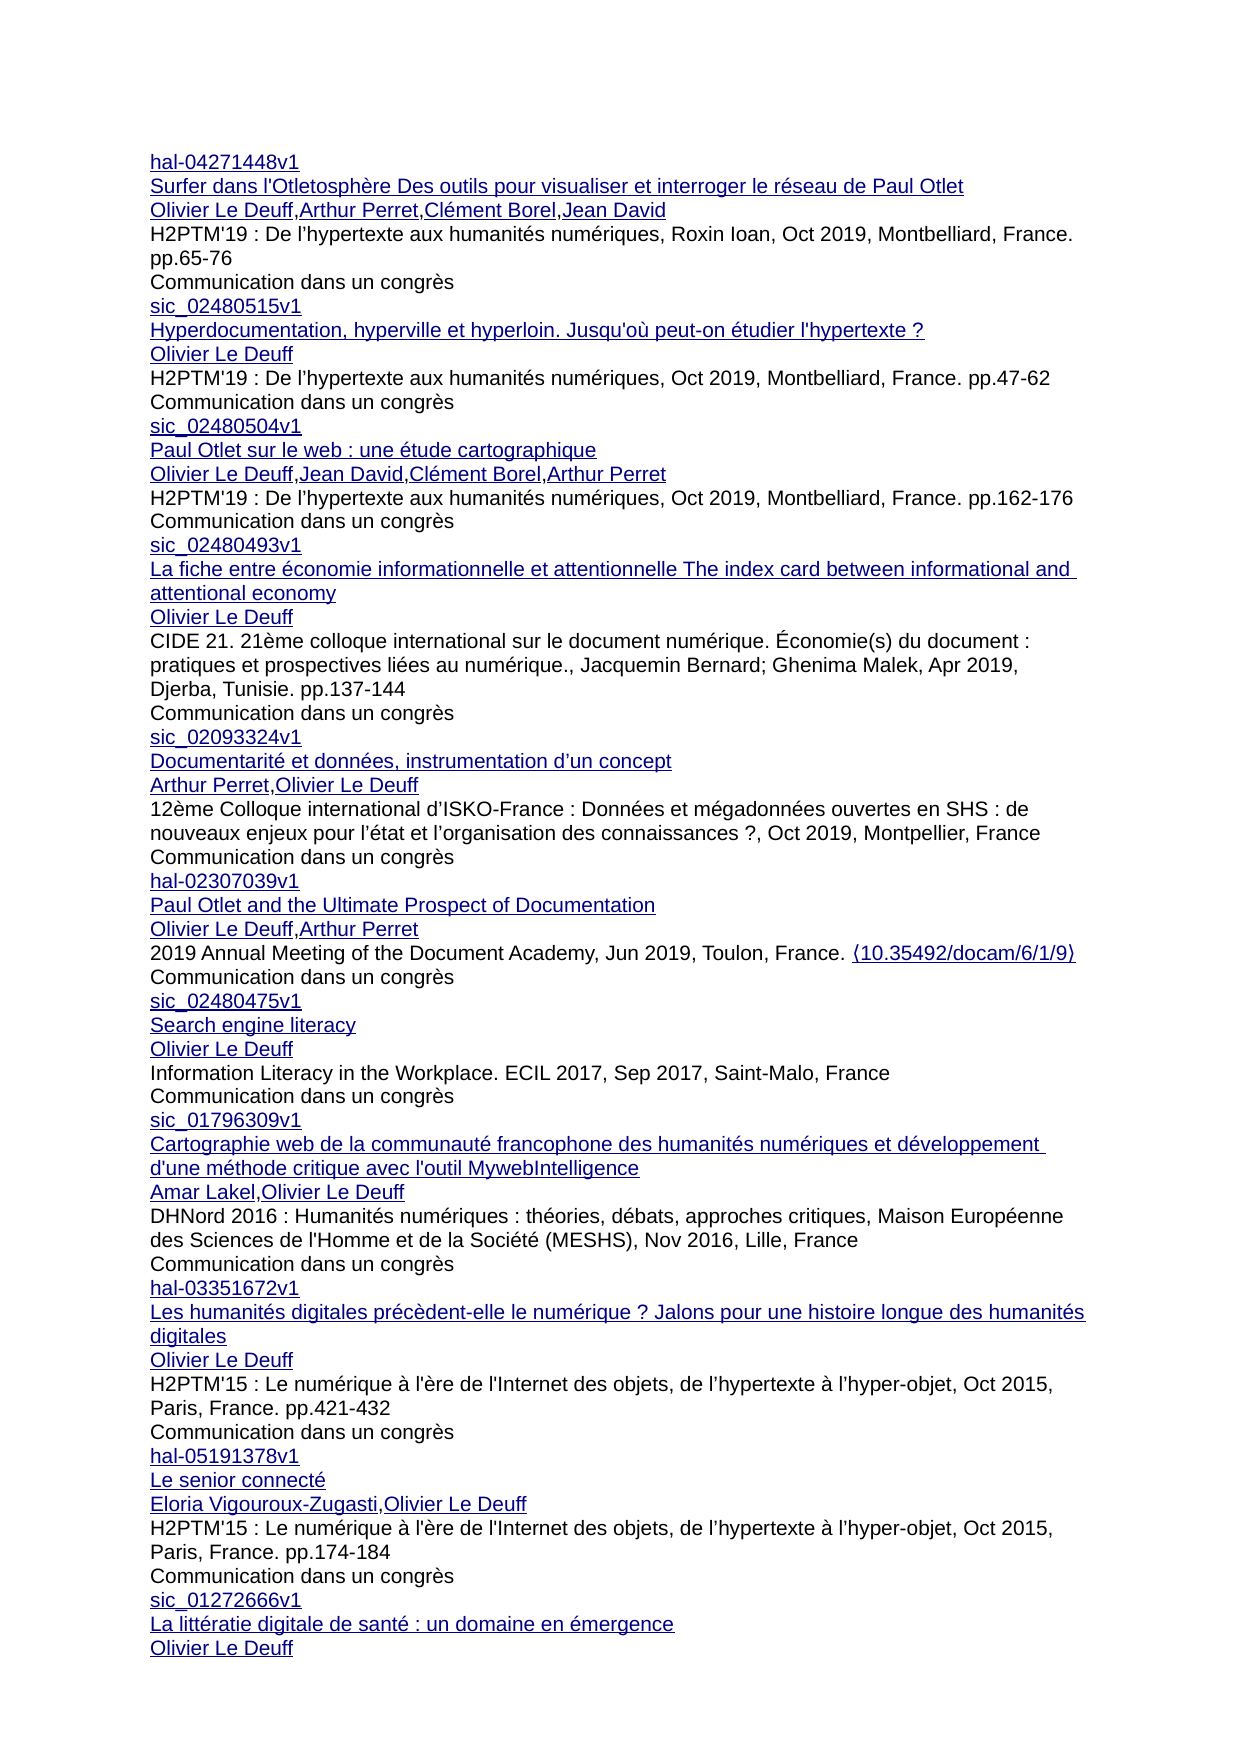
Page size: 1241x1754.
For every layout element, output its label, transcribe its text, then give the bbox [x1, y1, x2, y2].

table_cell Cartographie web de la communauté francophone des humanités numériques et développement d'une méthode critique avec l'outil MywebIntelligence Amar Lakel,Olivier Le Deuff DHNord 2016 : Humanités numériques : théories, débats, approches critiques, Maison Européenne des Sciences de l'Homme et de la Société (MESHS), Nov 2016, Lille, France Communication dans un congrès hal-03351672v1 [150, 1132, 1090, 1300]
table_cell Surfer dans l'Otletosphère Des outils pour visualiser et interroger le réseau de Paul Otlet Olivier Le Deuff,Arthur Perret,Clément Borel,Jean David H2PTM'19 : De l’hypertexte aux humanités numériques, Roxin Ioan, Oct 2019, Montbelliard, France. pp.65-76 Communication dans un congrès sic_02480515v1 [150, 174, 1090, 318]
table_cell Documentarité et données, instrumentation d’un concept Arthur Perret,Olivier Le Deuff 12ème Colloque international d’ISKO-France : Données et mégadonnées ouvertes en SHS : de nouveaux enjeux pour l’état et l’organisation des connaissances ?, Oct 2019, Montpellier, France Communication dans un congrès hal-02307039v1 [150, 749, 1090, 893]
table_cell Paul Otlet sur le web : une étude cartographique Olivier Le Deuff,Jean David,Clément Borel,Arthur Perret H2PTM'19 : De l’hypertexte aux humanités numériques, Oct 2019, Montbelliard, France. pp.162-176 Communication dans un congrès sic_02480493v1 [150, 438, 1090, 557]
table_cell La fiche entre économie informationnelle et attentionnelle The index card between informational and attentional economy Olivier Le Deuff CIDE 21. 21ème colloque international sur le document numérique. Économie(s) du document : pratiques et prospectives liées au numérique., Jacquemin Bernard; Ghenima Malek, Apr 2019, Djerba, Tunisie. pp.137-144 Communication dans un congrès sic_02093324v1 [150, 557, 1090, 749]
table_cell Search engine literacy Olivier Le Deuff Information Literacy in the Workplace. ECIL 2017, Sep 2017, Saint-Malo, France Communication dans un congrès sic_01796309v1 [150, 1013, 1090, 1132]
table_cell La littératie digitale de santé : un domaine en émergence Olivier Le Deuff [150, 1611, 1090, 1659]
table_cell Le senior connecté Eloria Vigouroux-Zugasti,Olivier Le Deuff H2PTM'15 : Le numérique à l'ère de l'Internet des objets, de l’hypertexte à l’hyper-objet, Oct 2015, Paris, France. pp.174-184 Communication dans un congrès sic_01272666v1 [150, 1468, 1090, 1611]
table_cell Paul Otlet and the Ultimate Prospect of Documentation Olivier Le Deuff,Arthur Perret 2019 Annual Meeting of the Document Academy, Jun 2019, Toulon, France. ⟨10.35492/docam/6/1/9⟩ Communication dans un congrès sic_02480475v1 [150, 893, 1090, 1012]
table_cell Hyperdocumentation, hyperville et hyperloin. Jusqu'où peut-on étudier l'hypertexte ? Olivier Le Deuff H2PTM'19 : De l’hypertexte aux humanités numériques, Oct 2019, Montbelliard, France. pp.47-62 Communication dans un congrès sic_02480504v1 [150, 318, 1090, 437]
table_cell hal-04271448v1 [150, 150, 1090, 174]
table_cell Les humanités digitales précèdent-elle le numérique ? Jalons pour une histoire longue des humanités digitales Olivier Le Deuff H2PTM'15 : Le numérique à l'ère de l'Internet des objets, de l’hypertexte à l’hyper-objet, Oct 2015, Paris, France. pp.421-432 Communication dans un congrès hal-05191378v1 [150, 1300, 1090, 1468]
